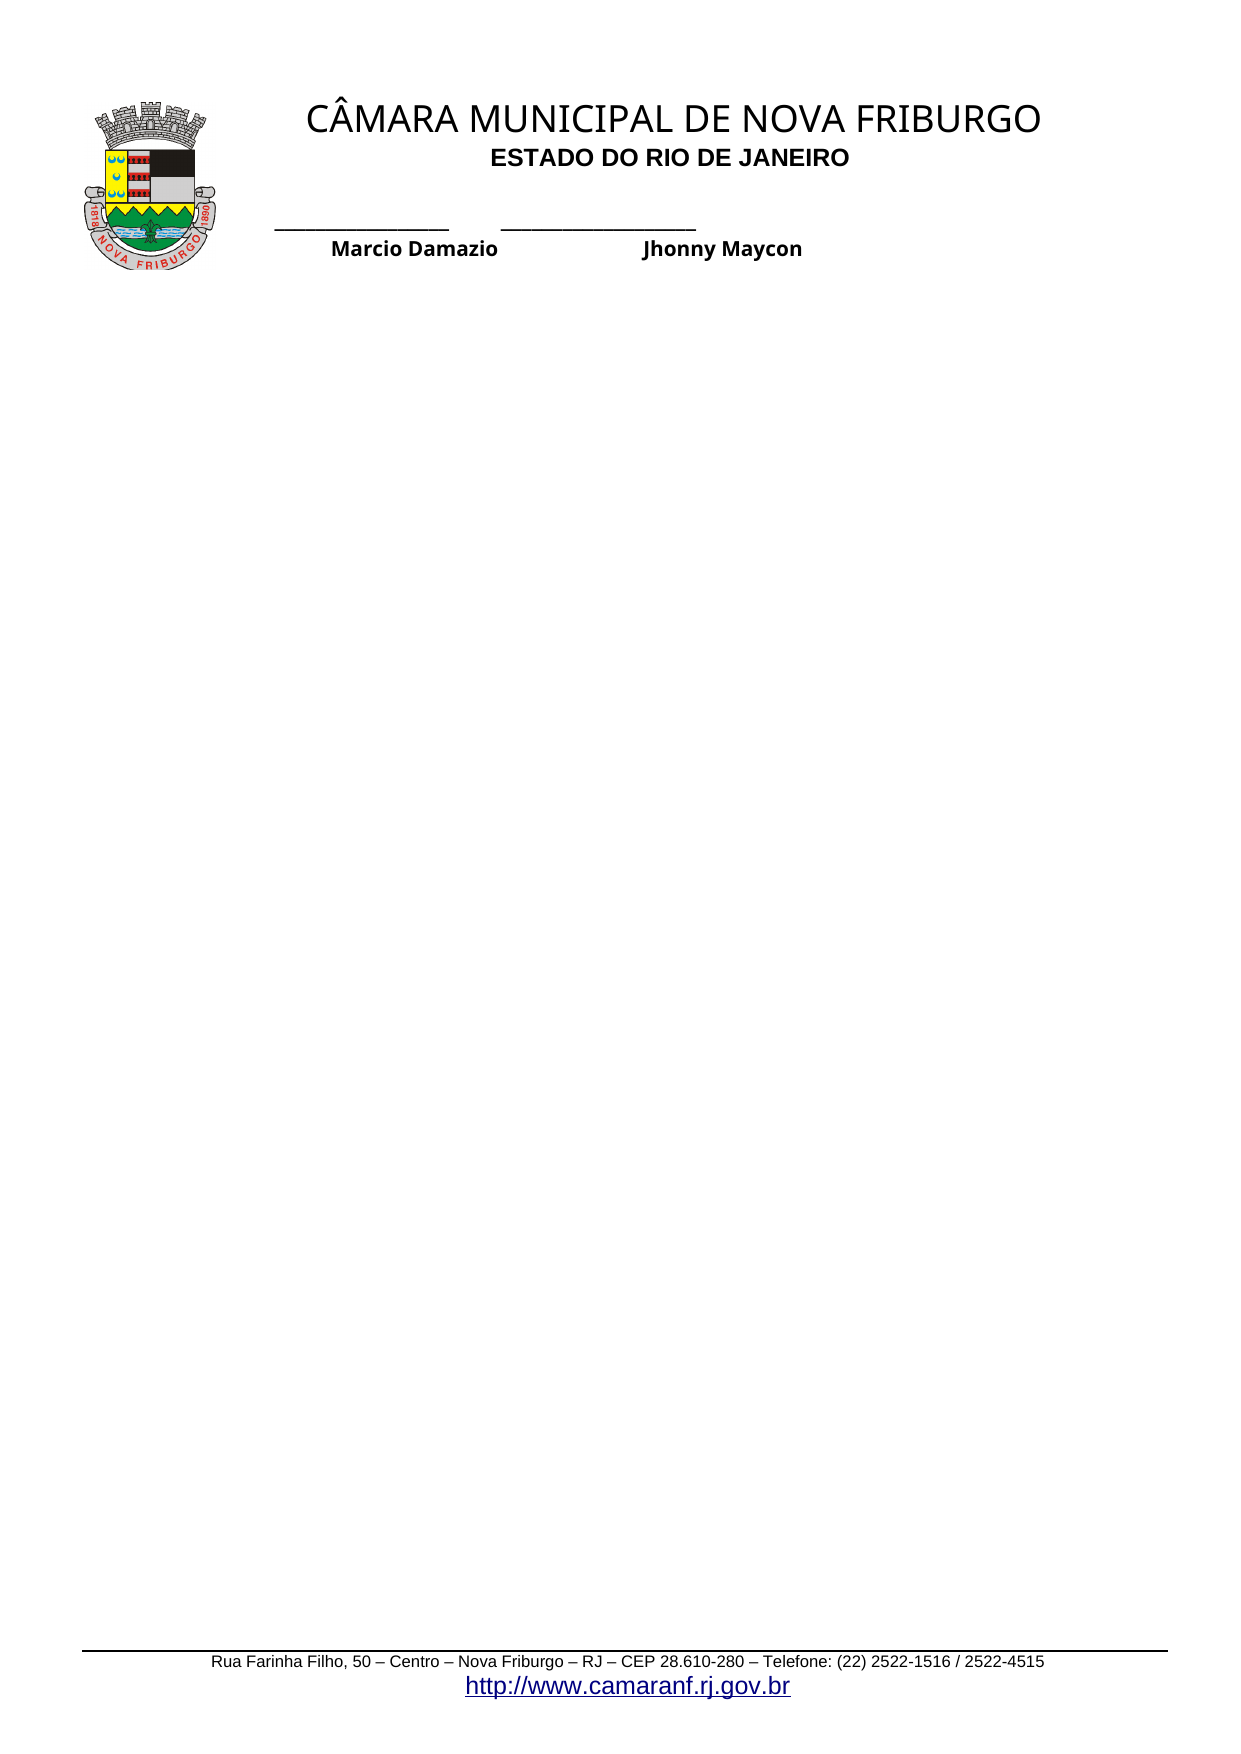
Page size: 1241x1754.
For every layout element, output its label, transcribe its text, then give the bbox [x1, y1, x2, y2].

text Marcio Damazio Jhonny Maycon [217, 234, 1169, 263]
text _________________ ___________________ [217, 201, 1169, 234]
